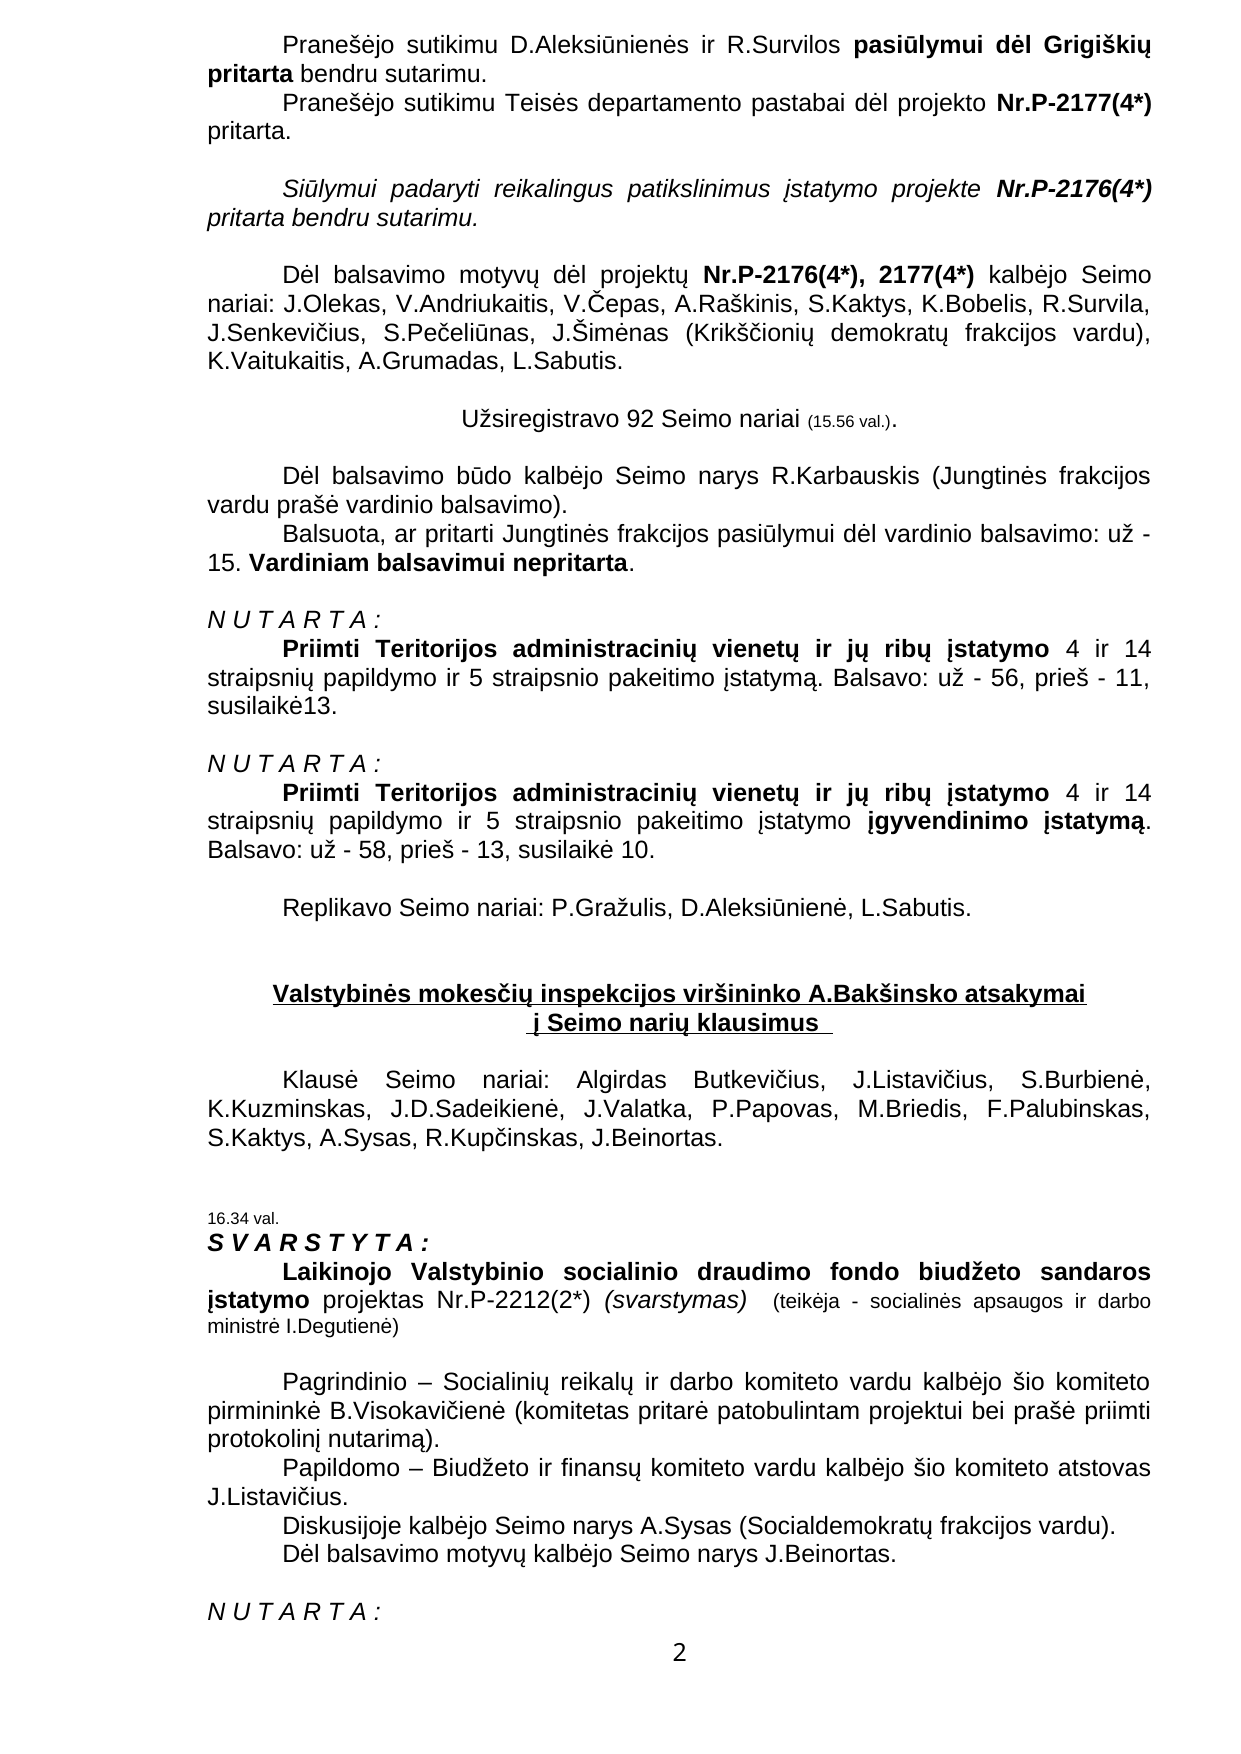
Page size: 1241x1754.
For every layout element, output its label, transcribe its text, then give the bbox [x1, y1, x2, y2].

text N U T A R T A : [207, 605, 1152, 634]
text Užsiregistravo 92 Seimo nariai (15.56 val.). [207, 404, 1152, 432]
text Laikinojo Valstybinio socialinio draudimo fondo biudžeto sandaros įstatymo projektas Nr.P-2212(2*) (svarstymas) (teikėja - socialinės apsaugos ir darbo ministrė I.Degutienė) [207, 1257, 1152, 1338]
text N U T A R T A : [207, 1597, 1152, 1626]
text Dėl balsavimo motyvų kalbėjo Seimo narys J.Beinortas. [207, 1539, 1152, 1568]
text Siūlymui padaryti reikalingus patikslinimus įstatymo projekte Nr.P-2176(4*) pritarta bendru sutarimu. [207, 174, 1152, 231]
text Pranešėjo sutikimu D.Aleksiūnienės ir R.Survilos pasiūlymui dėl Grigiškių pritarta bendru sutarimu. [207, 30, 1152, 87]
text Papildomo – Biudžeto ir finansų komiteto vardu kalbėjo šio komiteto atstovas J.Listavičius. [207, 1453, 1152, 1511]
text N U T A R T A : [207, 749, 1152, 777]
text Valstybinės mokesčių inspekcijos viršininko A.Bakšinsko atsakymai [207, 979, 1152, 1007]
text 16.34 val. [207, 1209, 1152, 1228]
text Priimti Teritorijos administracinių vienetų ir jų ribų įstatymo 4 ir 14 straipsnių papildymo ir 5 straipsnio pakeitimo įstatymą. Balsavo: už - 56, prieš - 11, susilaikė13. [207, 634, 1152, 720]
text Dėl balsavimo būdo kalbėjo Seimo narys R.Karbauskis (Jungtinės frakcijos vardu prašė vardinio balsavimo). [207, 461, 1152, 519]
text Replikavo Seimo nariai: P.Gražulis, D.Aleksiūnienė, L.Sabutis. [207, 892, 1152, 921]
text Diskusijoje kalbėjo Seimo narys A.Sysas (Socialdemokratų frakcijos vardu). [207, 1511, 1152, 1539]
text Pagrindinio – Socialinių reikalų ir darbo komiteto vardu kalbėjo šio komiteto pirmininkė B.Visokavičienė (komitetas pritarė patobulintam projektui bei prašė priimti protokolinį nutarimą). [207, 1367, 1152, 1453]
text Balsuota, ar pritarti Jungtinės frakcijos pasiūlymui dėl vardinio balsavimo: už - 15. Vardiniam balsavimui nepritarta. [207, 519, 1152, 576]
text į Seimo narių klausimus [207, 1007, 1152, 1036]
text Dėl balsavimo motyvų dėl projektų Nr.P-2176(4*), 2177(4*) kalbėjo Seimo nariai: J.Olekas, V.Andriukaitis, V.Čepas, A.Raškinis, S.Kaktys, K.Bobelis, R.Survila, J.Senkevičius, S.Pečeliūnas, J.Šimėnas (Krikščionių demokratų frakcijos vardu), K.Vaitukaitis, A.Grumadas, L.Sabutis. [207, 260, 1152, 375]
text Klausė Seimo nariai: Algirdas Butkevičius, J.Listavičius, S.Burbienė, K.Kuzminskas, J.D.Sadeikienė, J.Valatka, P.Papovas, M.Briedis, F.Palubinskas, S.Kaktys, A.Sysas, R.Kupčinskas, J.Beinortas. [207, 1065, 1152, 1151]
text S V A R S T Y T A : [207, 1228, 1152, 1257]
text Pranešėjo sutikimu Teisės departamento pastabai dėl projekto Nr.P-2177(4*) pritarta. [207, 87, 1152, 145]
text Priimti Teritorijos administracinių vienetų ir jų ribų įstatymo 4 ir 14 straipsnių papildymo ir 5 straipsnio pakeitimo įstatymo įgyvendinimo įstatymą. Balsavo: už - 58, prieš - 13, susilaikė 10. [207, 777, 1152, 864]
